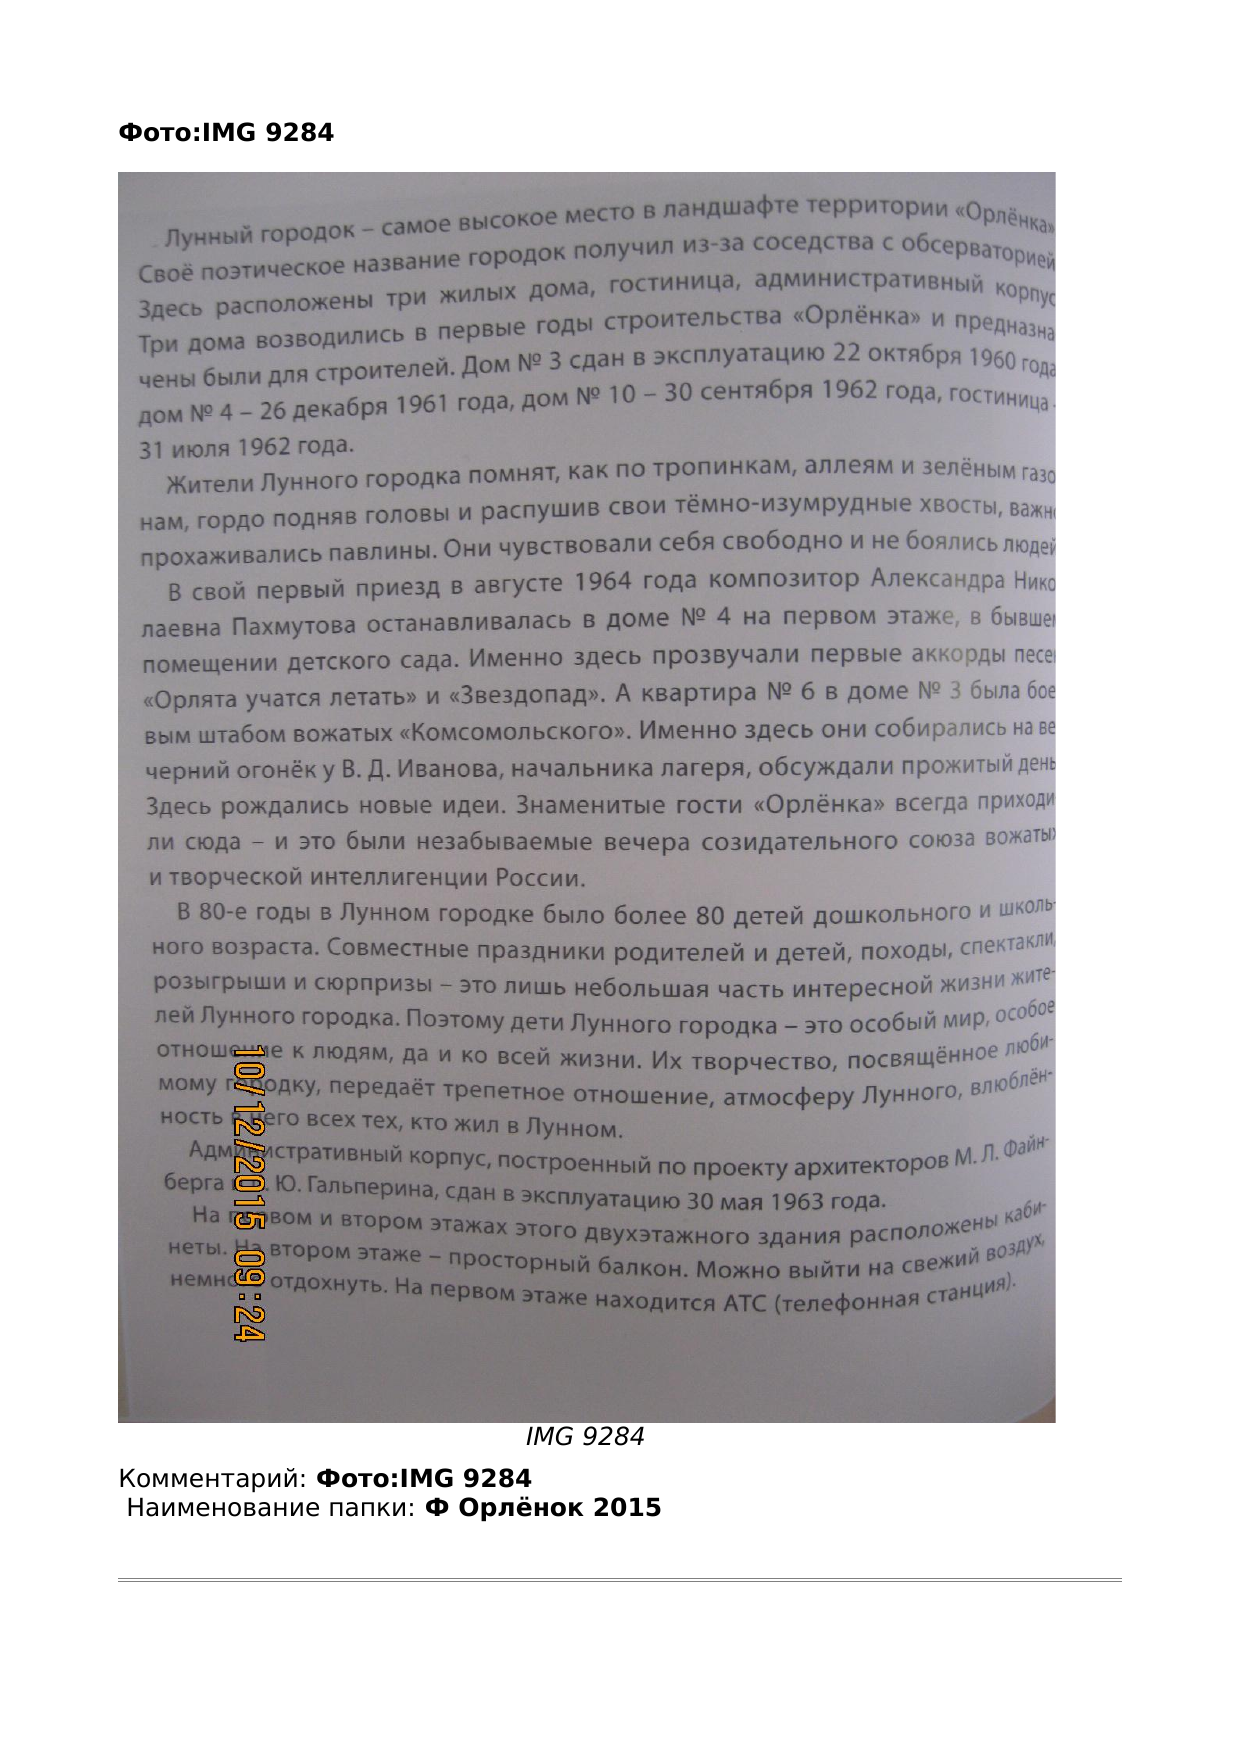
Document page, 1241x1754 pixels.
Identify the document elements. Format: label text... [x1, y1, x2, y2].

picture [118, 172, 1056, 1423]
text IMG 9284 [118, 1423, 1056, 1451]
subtitle Фото:IMG 9284 [118, 118, 1122, 147]
text Комментарий: Фото:IMG 9284 Наименование папки: Ф Орлёнок 2015 [118, 1464, 1122, 1551]
